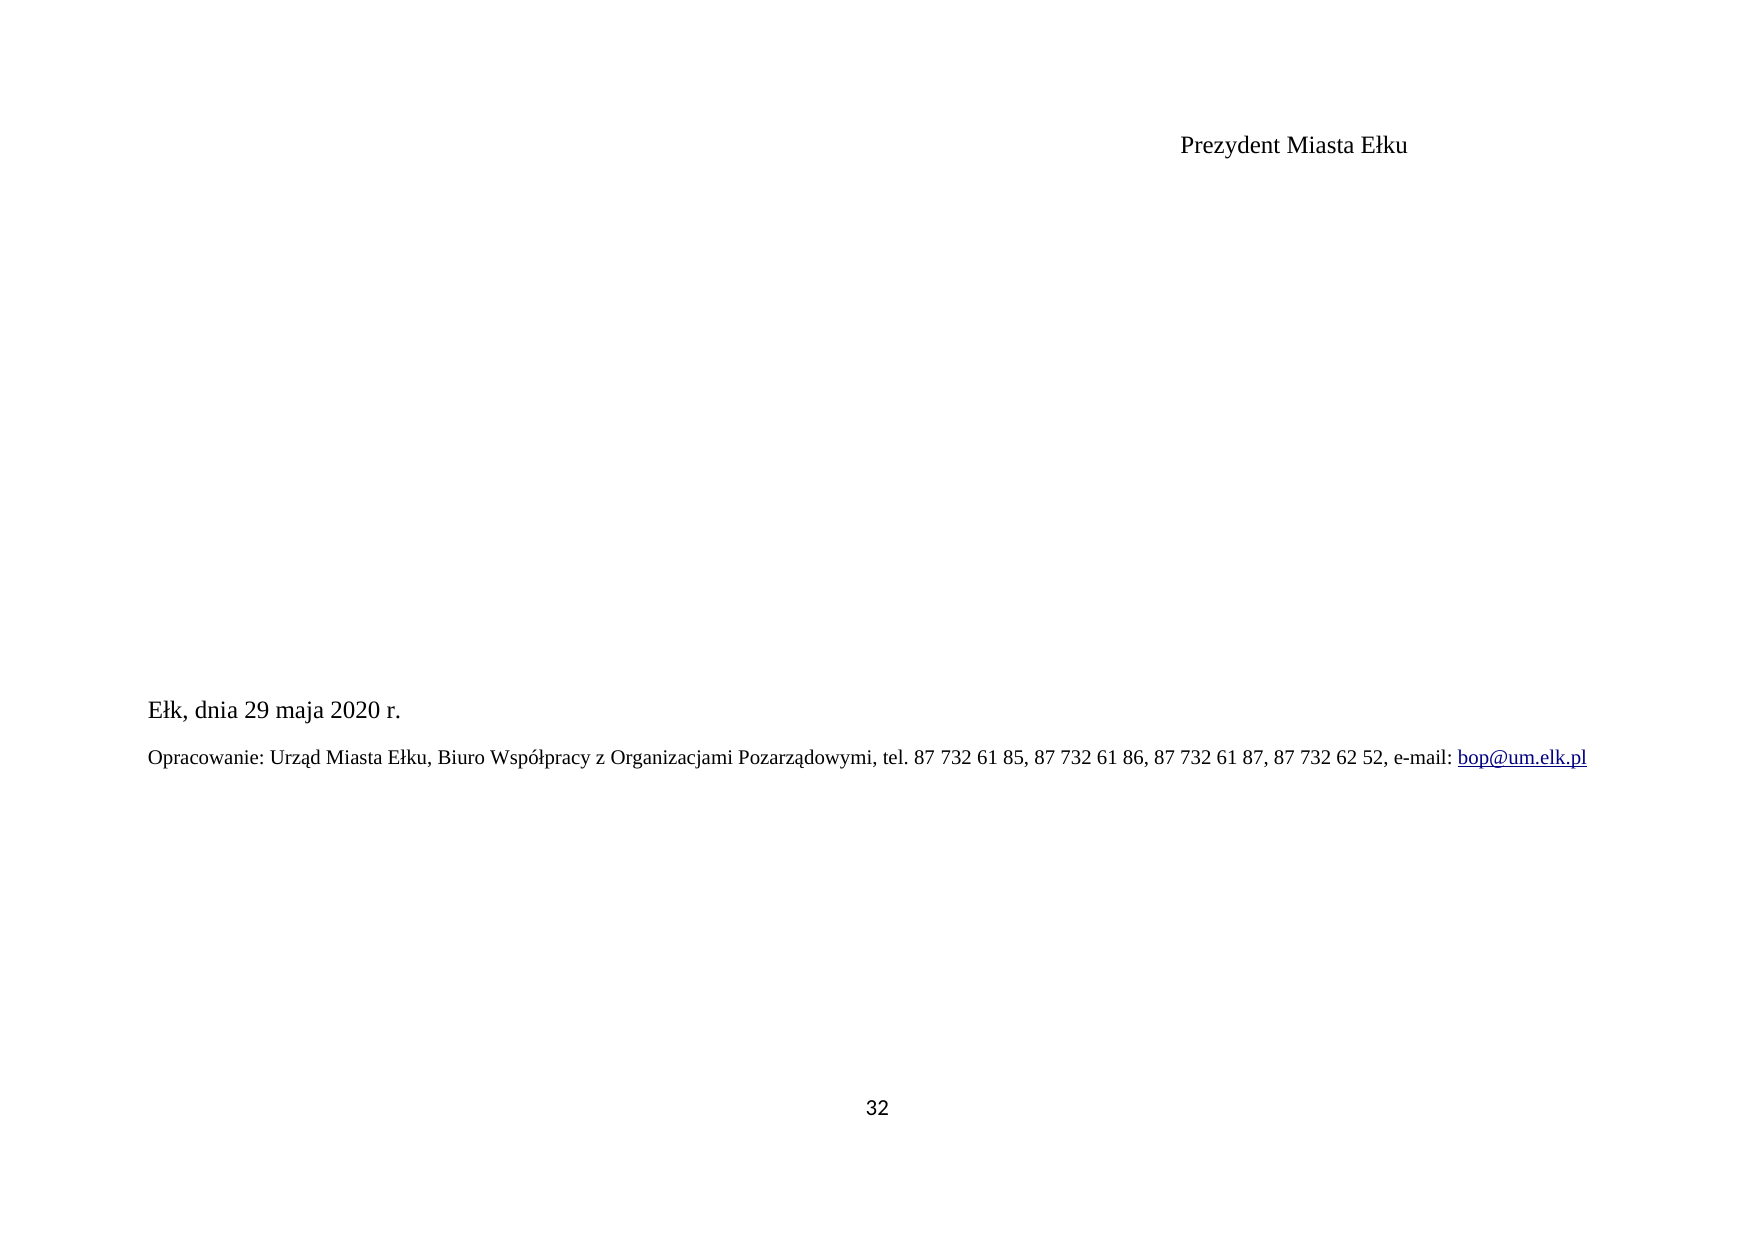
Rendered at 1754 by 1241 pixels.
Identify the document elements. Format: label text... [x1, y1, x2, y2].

subtitle Prezydent Miasta Ełku [1106, 130, 1606, 159]
text Ełk, dnia 29 maja 2020 r. [148, 695, 1606, 724]
subtitle Opracowanie: Urząd Miasta Ełku, Biuro Współpracy z Organizacjami Pozarządowymi, tel. 87 732 61 85, 87 732 61 86, 87 732 61 87, 87 732 62 52, e-mail: bop@um.elk.pl [148, 745, 1606, 769]
